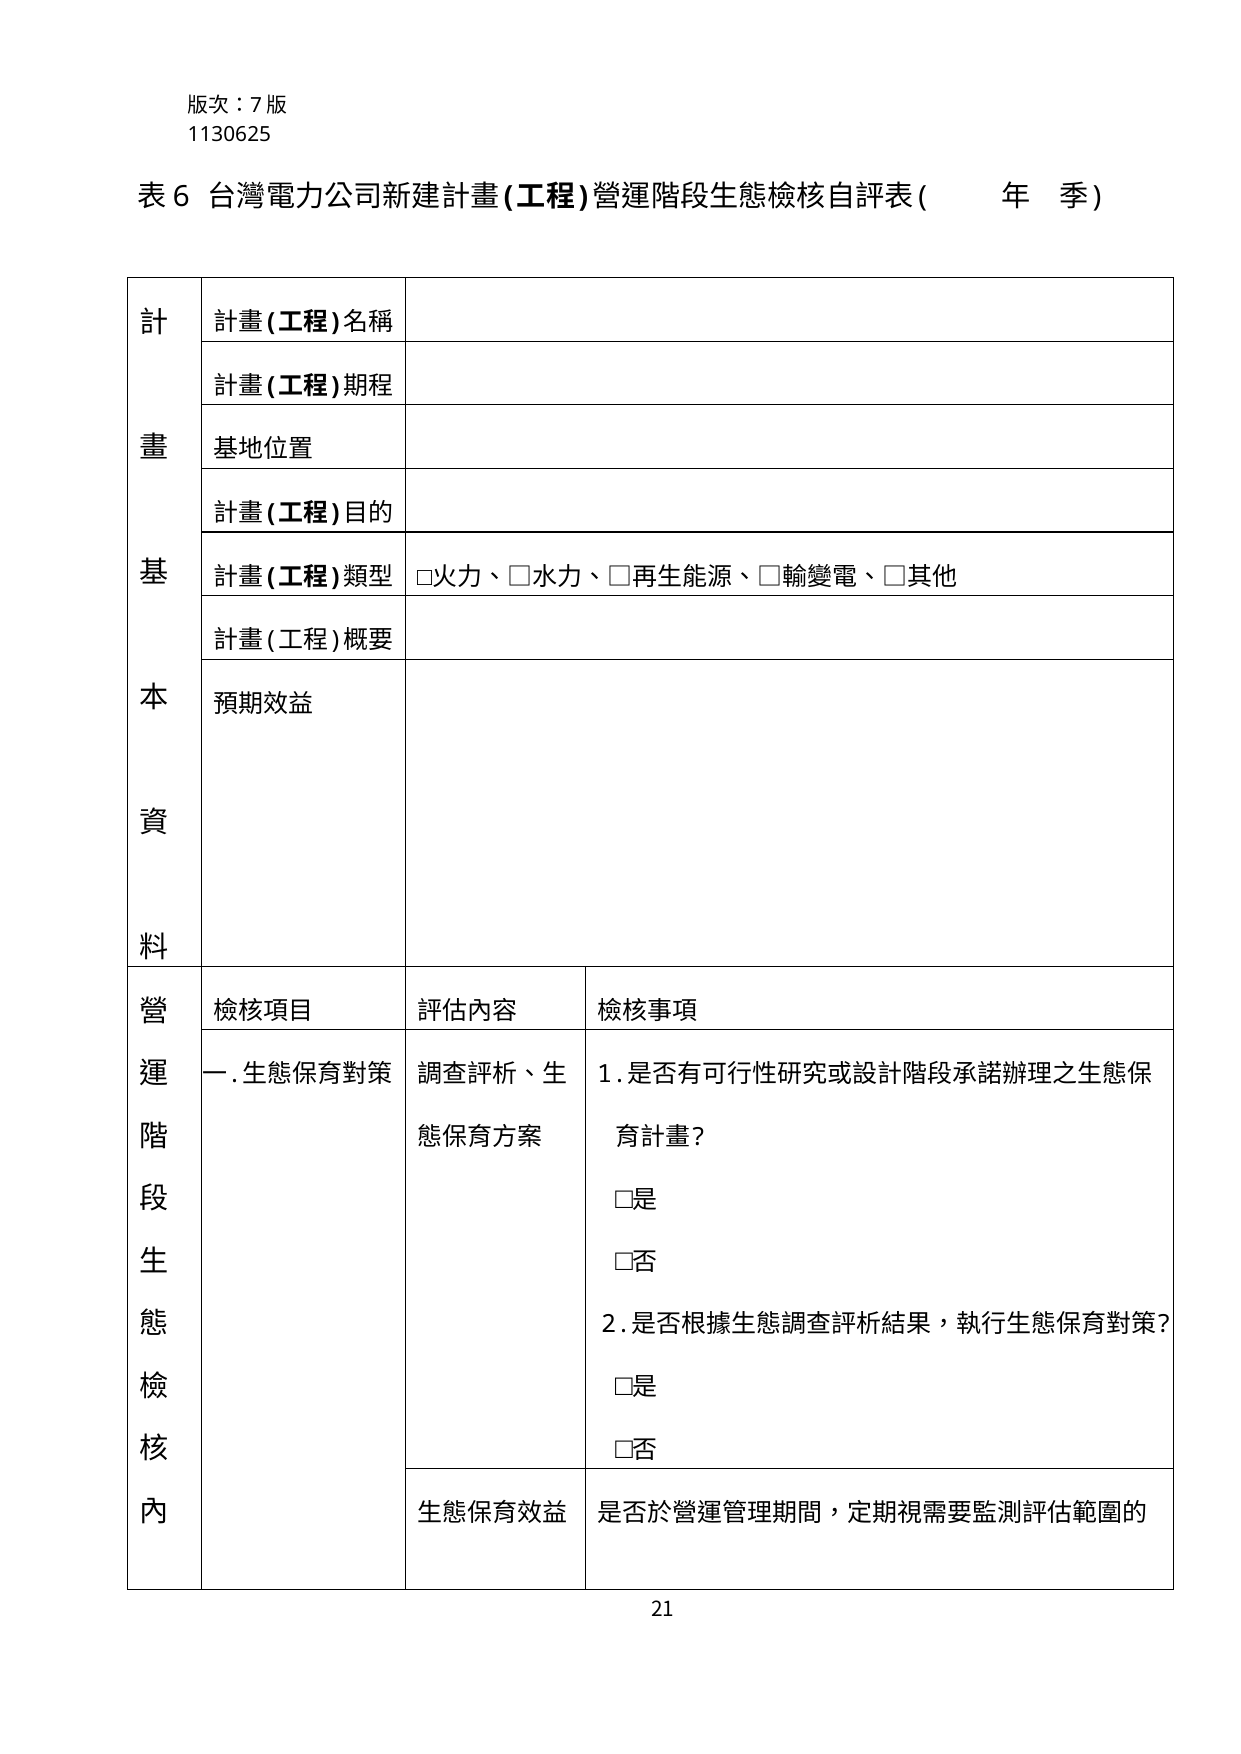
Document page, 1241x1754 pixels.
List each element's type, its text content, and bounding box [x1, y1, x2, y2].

table_cell 檢核項目 [202, 967, 405, 1029]
table_cell 評估內容 [406, 967, 585, 1029]
table_cell 檢核事項 [586, 967, 1173, 1029]
table_cell 計畫(工程)類型 [202, 533, 405, 595]
table_cell 一.生態保育對策 [202, 1030, 405, 1589]
table_cell [406, 405, 1173, 468]
table_cell 計畫(工程)概要 [202, 596, 405, 658]
table_cell 營 運 階 段 生 態 檢 核 內 [128, 967, 201, 1589]
table_header [406, 278, 1173, 341]
table_cell [406, 660, 1173, 966]
table_cell 基地位置 [202, 405, 405, 468]
table_cell □火力、□水力、□再生能源、□輸變電、□其他 [406, 533, 1173, 595]
table_header 計 畫 基 本 資 料 [128, 278, 201, 966]
table_cell [406, 342, 1173, 404]
table_cell [406, 469, 1173, 531]
table_cell [406, 596, 1173, 658]
table_cell 是否於營運管理期間，定期視需要監測評估範圍的 [586, 1469, 1173, 1589]
table_cell 調查評析、生態保育方案 [406, 1030, 585, 1468]
text 表6 台灣電力公司新建計畫(工程)營運階段生態檢核自評表( 年 季) [137, 152, 1202, 215]
table_cell 計畫(工程)期程 [202, 342, 405, 404]
table_cell 1.是否有可行性研究或設計階段承諾辦理之生態保育計畫? □是 □否 2.是否根據生態調查評析結果，執行生態保育對策? □是 □否 [586, 1030, 1173, 1468]
table_cell 生態保育效益 [406, 1469, 585, 1589]
table_cell 計畫(工程)目的 [202, 469, 405, 531]
table_header 計畫(工程)名稱 [202, 278, 405, 341]
table_cell 預期效益 [202, 660, 405, 966]
